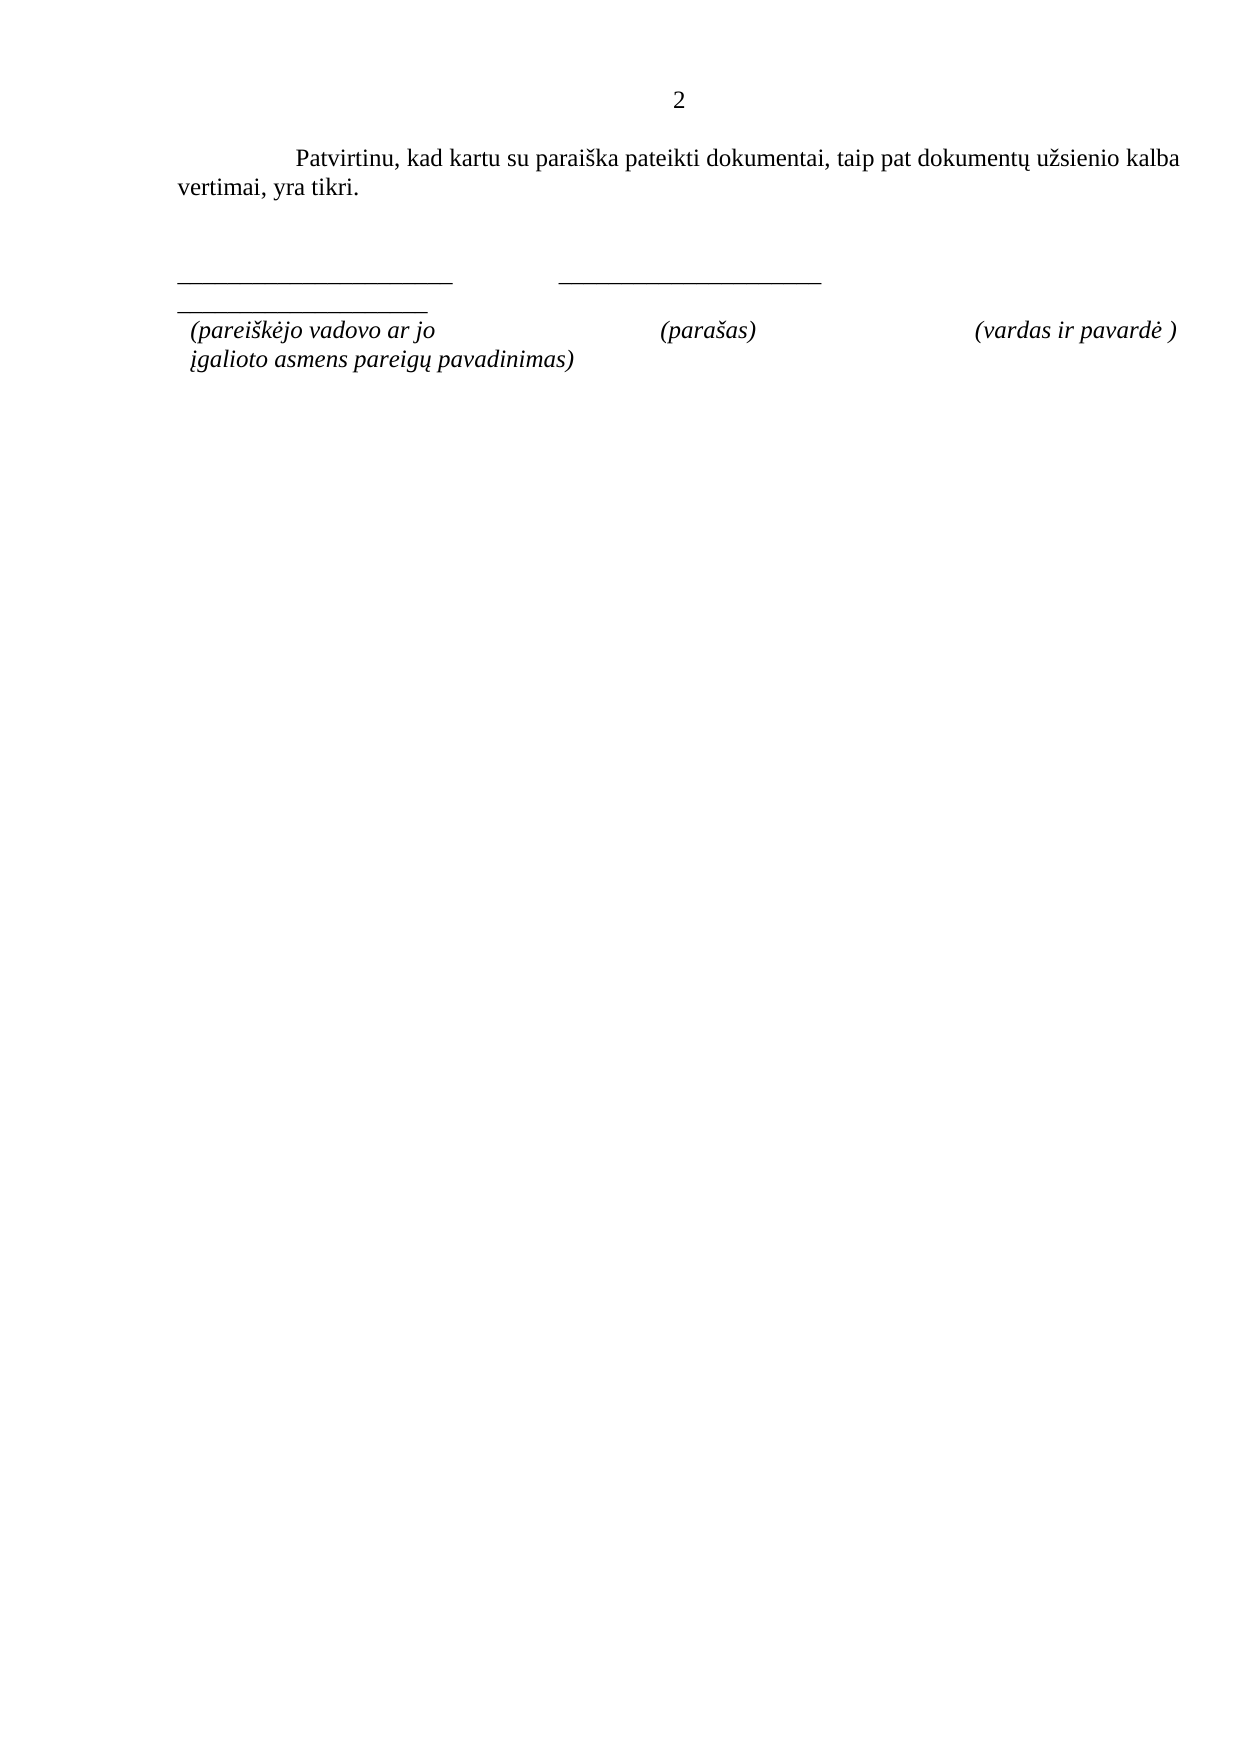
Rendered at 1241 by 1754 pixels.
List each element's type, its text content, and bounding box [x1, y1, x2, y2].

text ______________________ _____________________ ____________________ [177, 258, 1181, 315]
text (pareiškėjo vadovo ar jo (parašas) (vardas ir pavardė ) [177, 315, 1181, 344]
text Patvirtinu, kad kartu su paraiška pateikti dokumentai, taip pat dokumentų užsienio kalba vertimai, yra tikri. [177, 143, 1181, 200]
text įgalioto asmens pareigų pavadinimas) [177, 344, 1181, 373]
